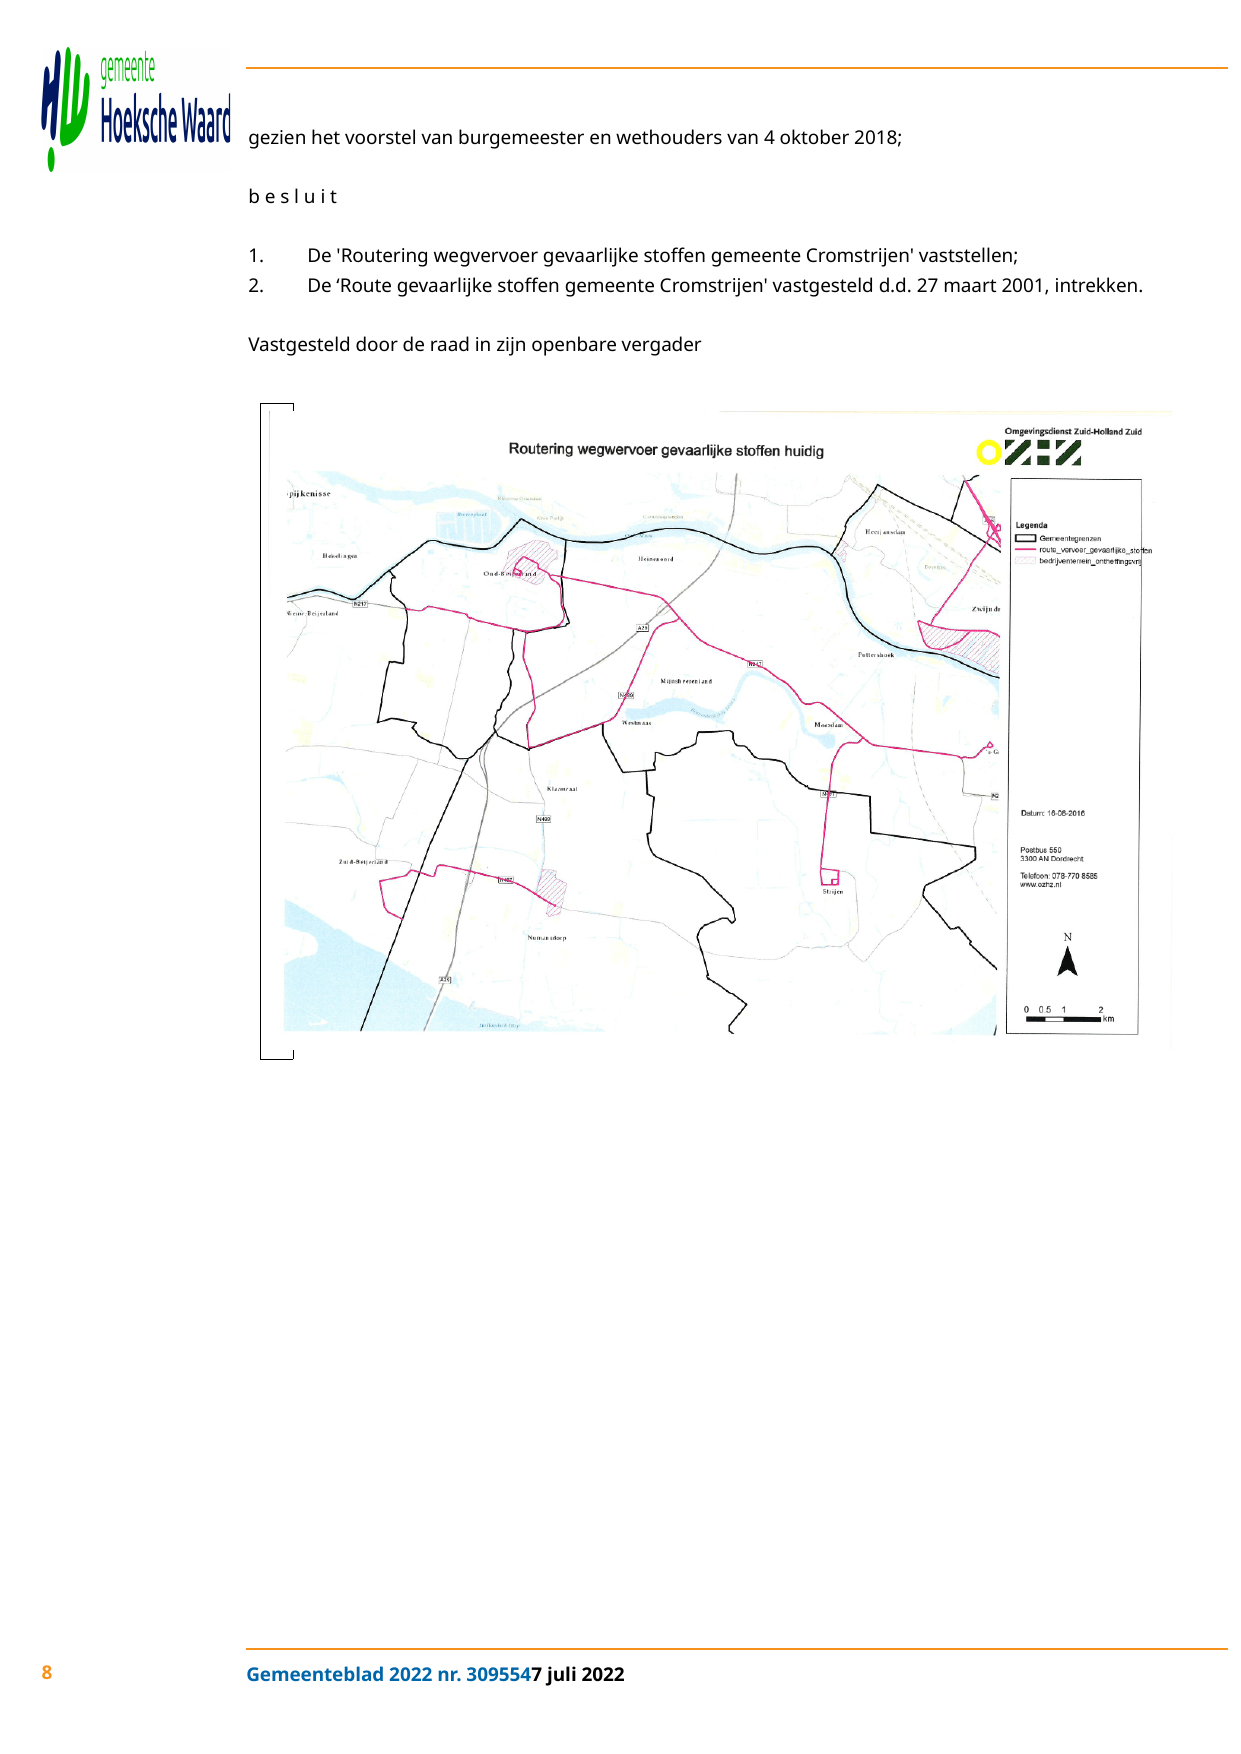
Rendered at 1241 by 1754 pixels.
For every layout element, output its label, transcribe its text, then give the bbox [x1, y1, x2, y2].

text b e s l u i t [248, 183, 1152, 209]
text Vastgesteld door de raad in zijn openbare vergader [248, 331, 1152, 357]
picture [41, 47, 231, 172]
list De 'Routering wegvervoer gevaarlijke stoffen gemeente Cromstrijen' vaststellen; [248, 243, 1152, 268]
picture [268, 411, 1173, 1050]
list De ‘Route gevaarlijke stoffen gemeente Cromstrijen' vastgesteld d.d. 27 maart 2001, intrekken. [248, 272, 1152, 298]
text gezien het voorstel van burgemeester en wethouders van 4 oktober 2018; [248, 124, 1152, 150]
